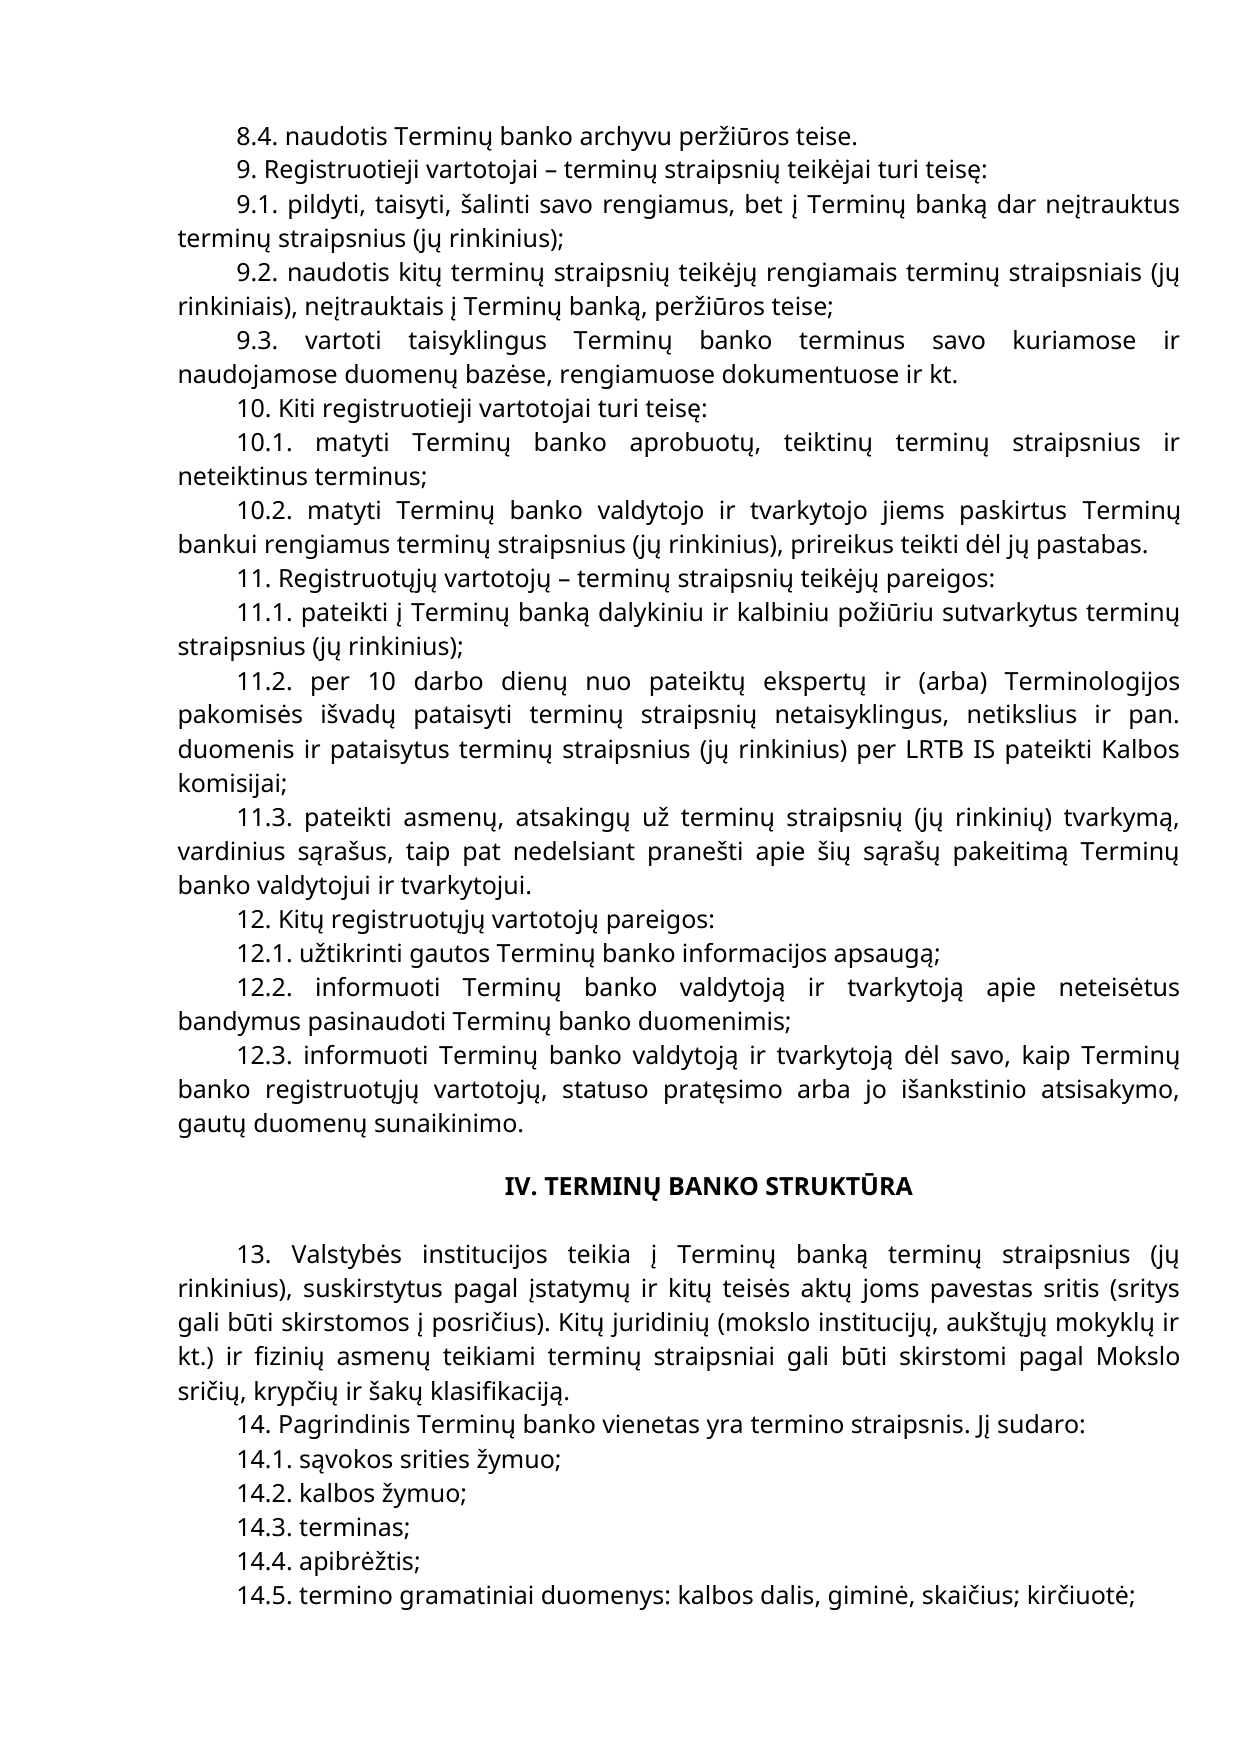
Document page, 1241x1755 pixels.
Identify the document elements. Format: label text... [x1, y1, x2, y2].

text 12. Kitų registruotųjų vartotojų pareigos: [177, 902, 1181, 936]
text 11.3. pateikti asmenų, atsakingų už terminų straipsnių (jų rinkinių) tvarkymą, vardinius sąrašus, taip pat nedelsiant pranešti apie šių sąrašų pakeitimą Terminų banko valdytojui ir tvarkytojui. [177, 799, 1181, 902]
text 12.2. informuoti Terminų banko valdytoją ir tvarkytoją apie neteisėtus bandymus pasinaudoti Terminų banko duomenimis; [177, 970, 1181, 1038]
text 14.3. terminas; [177, 1509, 1181, 1543]
text 9.1. pildyti, taisyti, šalinti savo rengiamus, bet į Terminų banką dar neįtrauktus terminų straipsnius (jų rinkinius); [177, 186, 1181, 254]
text 9. Registruotieji vartotojai – terminų straipsnių teikėjai turi teisę: [177, 152, 1181, 186]
text 14. Pagrindinis Terminų banko vienetas yra termino straipsnis. Jį sudaro: [177, 1407, 1181, 1441]
text 14.2. kalbos žymuo; [177, 1475, 1181, 1509]
text 11.2. per 10 darbo dienų nuo pateiktų ekspertų ir (arba) Terminologijos pakomisės išvadų pataisyti terminų straipsnių netaisyklingus, netikslius ir pan. duomenis ir pataisytus terminų straipsnius (jų rinkinius) per LRTB IS pateikti Kalbos komisijai; [177, 663, 1181, 799]
text 10.2. matyti Terminų banko valdytojo ir tvarkytojo jiems paskirtus Terminų bankui rengiamus terminų straipsnius (jų rinkinius), prireikus teikti dėl jų pastabas. [177, 493, 1181, 561]
text iv. terminų banko struktūra [177, 1169, 1181, 1203]
text 11.1. pateikti į Terminų banką dalykiniu ir kalbiniu požiūriu sutvarkytus terminų straipsnius (jų rinkinius); [177, 595, 1181, 663]
text 10.1. matyti Terminų banko aprobuotų, teiktinų terminų straipsnius ir neteiktinus terminus; [177, 425, 1181, 493]
text 11. Registruotųjų vartotojų – terminų straipsnių teikėjų pareigos: [177, 561, 1181, 595]
text 10. Kiti registruotieji vartotojai turi teisę: [177, 391, 1181, 425]
text 9.2. naudotis kitų terminų straipsnių teikėjų rengiamais terminų straipsniais (jų rinkiniais), neįtrauktais į Terminų banką, peržiūros teise; [177, 254, 1181, 322]
text 14.5. termino gramatiniai duomenys: kalbos dalis, giminė, skaičius; kirčiuotė; [177, 1577, 1181, 1612]
text 14.1. sąvokos srities žymuo; [177, 1441, 1181, 1475]
text 12.3. informuoti Terminų banko valdytoją ir tvarkytoją dėl savo, kaip Terminų banko registruotųjų vartotojų, statuso pratęsimo arba jo išankstinio atsisakymo, gautų duomenų sunaikinimo. [177, 1038, 1181, 1140]
text 12.1. užtikrinti gautos Terminų banko informacijos apsaugą; [177, 936, 1181, 970]
text 13. Valstybės institucijos teikia į Terminų banką terminų straipsnius (jų rinkinius), suskirstytus pagal įstatymų ir kitų teisės aktų joms pavestas sritis (sritys gali būti skirstomos į posričius). Kitų juridinių (mokslo institucijų, aukštųjų mokyklų ir kt.) ir fizinių asmenų teikiami terminų straipsniai gali būti skirstomi pagal Mokslo sričių, krypčių ir šakų klasifikaciją. [177, 1237, 1181, 1407]
text 8.4. naudotis Terminų banko archyvu peržiūros teise. [177, 118, 1181, 152]
text 9.3. vartoti taisyklingus Terminų banko terminus savo kuriamose ir naudojamose duomenų bazėse, rengiamuose dokumentuose ir kt. [177, 322, 1181, 391]
text 14.4. apibrėžtis; [177, 1543, 1181, 1577]
